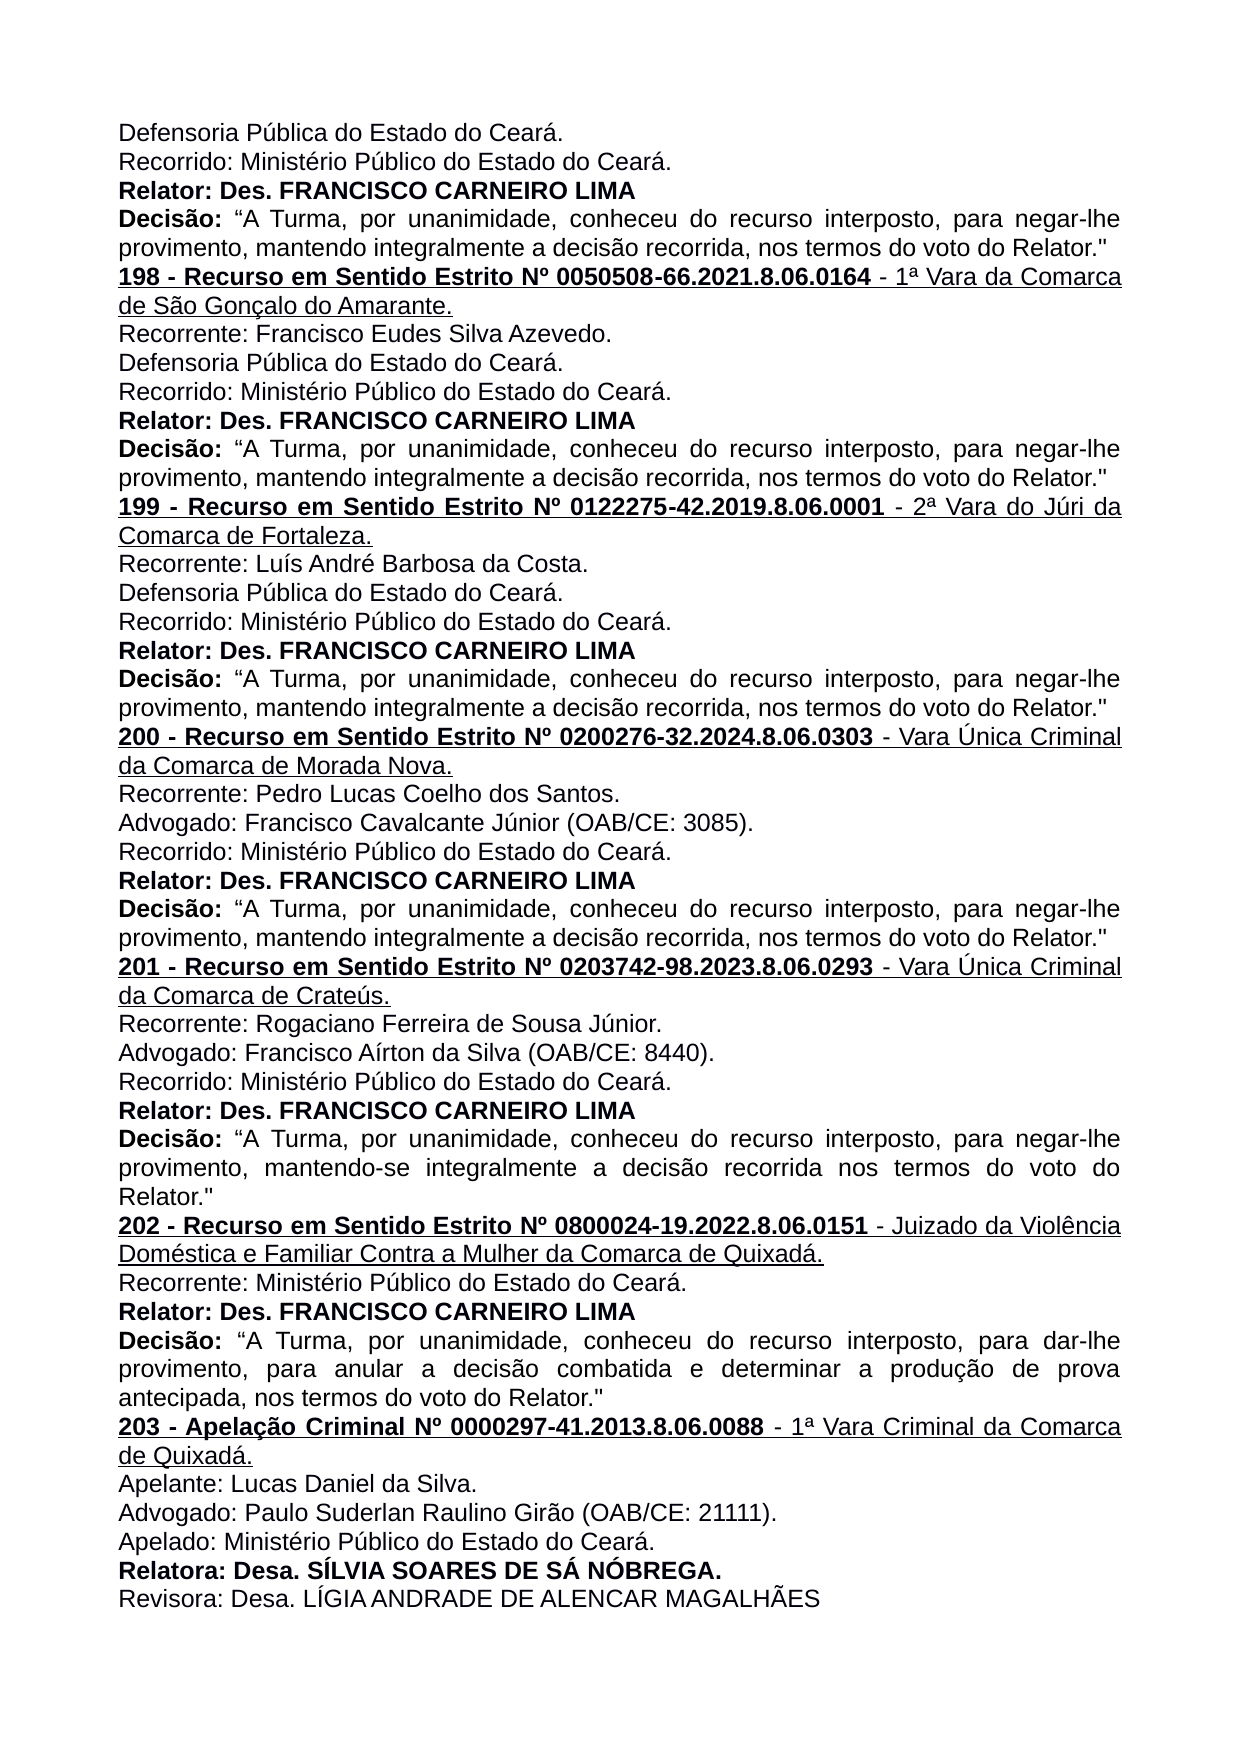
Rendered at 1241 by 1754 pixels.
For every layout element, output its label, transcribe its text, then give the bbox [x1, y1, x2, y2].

text Relator: Des. FRANCISCO CARNEIRO LIMA [118, 1096, 1122, 1124]
text Advogado: Francisco Aírton da Silva (OAB/CE: 8440). [118, 1038, 1122, 1067]
text 202 - Recurso em Sentido Estrito Nº 0800024-19.2022.8.06.0151 - Juizado da Violência Doméstica e Familiar Contra a Mulher da Comarca de Quixadá. [118, 1211, 1122, 1268]
text da Comarca de Crateús. [118, 978, 1122, 1009]
text da Comarca de Morada Nova. [118, 748, 1122, 779]
text Recorrido: Ministério Público do Estado do Ceará. [118, 1067, 1122, 1096]
text 200 - Recurso em Sentido Estrito Nº 0200276-32.2024.8.06.0303 - Vara Única Criminal [118, 722, 1122, 747]
text Decisão: “A Turma, por unanimidade, conheceu do recurso interposto, para negar-lhe provimento, mantendo integralmente a decisão recorrida, nos termos do voto do Relator." [118, 434, 1122, 492]
text Defensoria Pública do Estado do Ceará. [118, 348, 1122, 377]
text Relator: Des. FRANCISCO CARNEIRO LIMA [118, 176, 1122, 204]
text Defensoria Pública do Estado do Ceará. [118, 118, 1122, 147]
text Decisão: “A Turma, por unanimidade, conheceu do recurso interposto, para negar-lhe provimento, mantendo-se integralmente a decisão recorrida nos termos do voto do Relator." [118, 1124, 1122, 1211]
text Relator: Des. FRANCISCO CARNEIRO LIMA [118, 1297, 1122, 1326]
text Recorrente: Pedro Lucas Coelho dos Santos. [118, 779, 1122, 808]
text de Quixadá. [118, 1438, 1122, 1469]
text Decisão: “A Turma, por unanimidade, conheceu do recurso interposto, para dar-lhe provimento, para anular a decisão combatida e determinar a produção de prova antecipada, nos termos do voto do Relator." [118, 1326, 1122, 1412]
text Recorrente: Rogaciano Ferreira de Sousa Júnior. [118, 1009, 1122, 1038]
text Recorrido: Ministério Público do Estado do Ceará. [118, 837, 1122, 866]
text Decisão: “A Turma, por unanimidade, conheceu do recurso interposto, para negar-lhe provimento, mantendo integralmente a decisão recorrida, nos termos do voto do Relator." [118, 664, 1122, 722]
text Defensoria Pública do Estado do Ceará. [118, 578, 1122, 607]
text Relatora: Desa. SÍLVIA SOARES DE SÁ NÓBREGA. [118, 1556, 1122, 1584]
text Decisão: “A Turma, por unanimidade, conheceu do recurso interposto, para negar-lhe provimento, mantendo integralmente a decisão recorrida, nos termos do voto do Relator." [118, 894, 1122, 952]
text Apelante: Lucas Daniel da Silva. [118, 1469, 1122, 1498]
text Recorrente: Francisco Eudes Silva Azevedo. [118, 319, 1122, 348]
text Relator: Des. FRANCISCO CARNEIRO LIMA [118, 636, 1122, 664]
text Recorrente: Luís André Barbosa da Costa. [118, 549, 1122, 578]
text 201 - Recurso em Sentido Estrito Nº 0203742-98.2023.8.06.0293 - Vara Única Criminal [118, 952, 1122, 977]
text Apelado: Ministério Público do Estado do Ceará. [118, 1527, 1122, 1556]
text de São Gonçalo do Amarante. [118, 288, 1122, 319]
text 203 - Apelação Criminal Nº 0000297-41.2013.8.06.0088 - 1ª Vara Criminal da Comarca [118, 1412, 1122, 1437]
text Relator: Des. FRANCISCO CARNEIRO LIMA [118, 406, 1122, 434]
text Recorrente: Ministério Público do Estado do Ceará. [118, 1268, 1122, 1297]
text Advogado: Francisco Cavalcante Júnior (OAB/CE: 3085). [118, 808, 1122, 837]
text Advogado: Paulo Suderlan Raulino Girão (OAB/CE: 21111). [118, 1498, 1122, 1527]
text Relator: Des. FRANCISCO CARNEIRO LIMA [118, 866, 1122, 894]
text Revisora: Desa. LÍGIA ANDRADE DE ALENCAR MAGALHÃES [118, 1584, 1122, 1613]
text Comarca de Fortaleza. [118, 518, 1122, 549]
text Recorrido: Ministério Público do Estado do Ceará. [118, 607, 1122, 636]
text 198 - Recurso em Sentido Estrito Nº 0050508-66.2021.8.06.0164 - 1ª Vara da Comarca [118, 262, 1122, 287]
text 199 - Recurso em Sentido Estrito Nº 0122275-42.2019.8.06.0001 - 2ª Vara do Júri da [118, 492, 1122, 517]
text Recorrido: Ministério Público do Estado do Ceará. [118, 147, 1122, 176]
text Decisão: “A Turma, por unanimidade, conheceu do recurso interposto, para negar-lhe provimento, mantendo integralmente a decisão recorrida, nos termos do voto do Relator." [118, 204, 1122, 262]
text Recorrido: Ministério Público do Estado do Ceará. [118, 377, 1122, 406]
